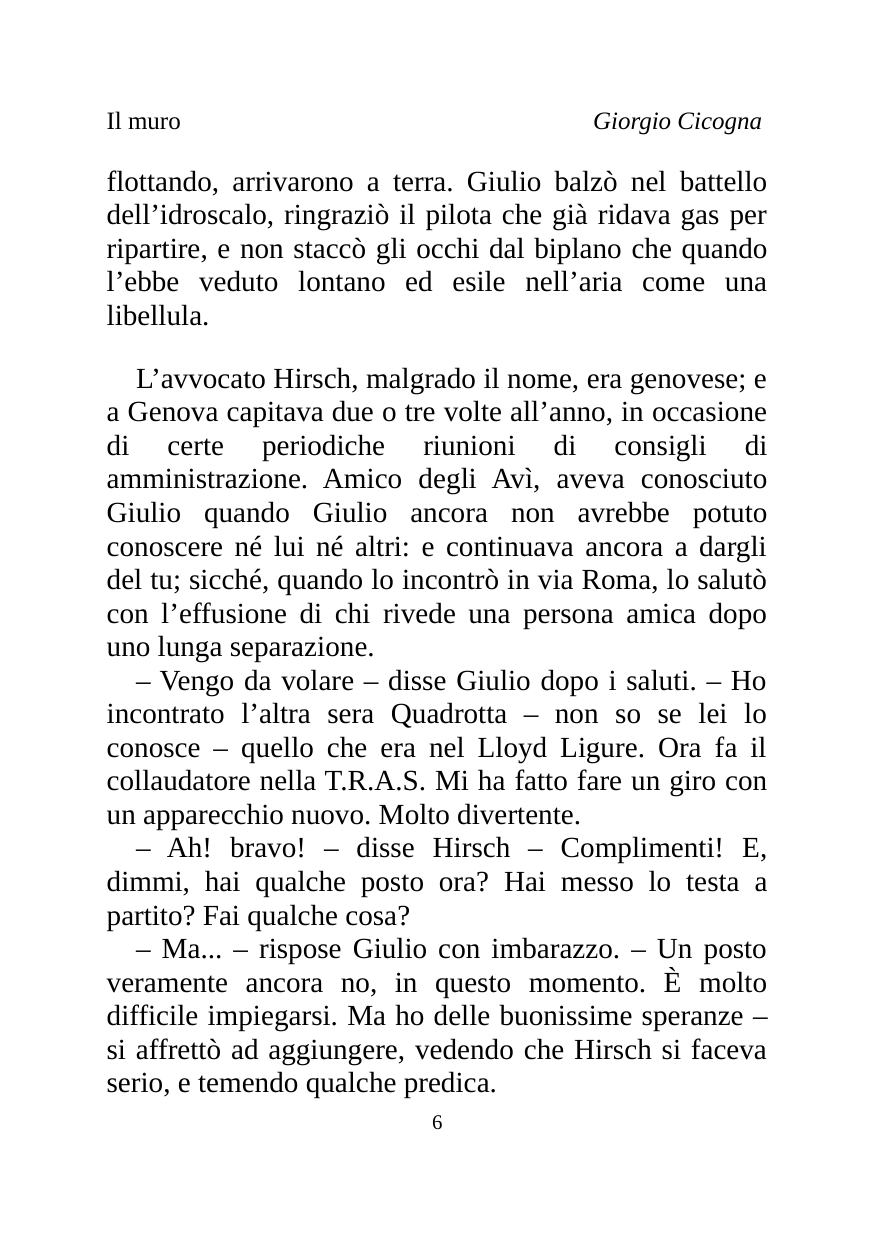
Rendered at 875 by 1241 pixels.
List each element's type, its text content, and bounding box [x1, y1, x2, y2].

text – Vengo da volare – disse Giulio dopo i saluti. – Ho incontrato l’altra sera Quadrotta – non so se lei lo conosce – quello che era nel Lloyd Ligure. Ora fa il collaudatore nella T.R.A.S. Mi ha fatto fare un giro con un apparecchio nuovo. Molto divertente. [106, 663, 768, 831]
text – Ma... – rispose Giulio con imbarazzo. – Un posto veramente ancora no, in questo momento. È molto difficile impiegarsi. Ma ho delle buonissime speranze – si affrettò ad aggiungere, vedendo che Hirsch si faceva serio, e temendo qualche predica. [106, 931, 768, 1099]
text L’avvocato Hirsch, malgrado il nome, era genovese; e a Genova capitava due o tre volte all’anno, in occasione di certe periodiche riunioni di consigli di amministrazione. Amico degli Avì, aveva conosciuto Giulio quando Giulio ancora non avrebbe potuto conoscere né lui né altri: e continuava ancora a dargli del tu; sicché, quando lo incontrò in via Roma, lo salutò con l’effusione di chi rivede una persona amica dopo uno lunga separazione. [106, 361, 768, 663]
text flottando, arrivarono a terra. Giulio balzò nel battello dell’idroscalo, ringraziò il pilota che già ridava gas per ripartire, e non staccò gli occhi dal biplano che quando l’ebbe veduto lontano ed esile nell’aria come una libellula. [106, 164, 768, 331]
text – Ah! bravo! – disse Hirsch – Complimenti! E, dimmi, hai qualche posto ora? Hai messo lo testa a partito? Fai qualche cosa? [106, 831, 768, 931]
